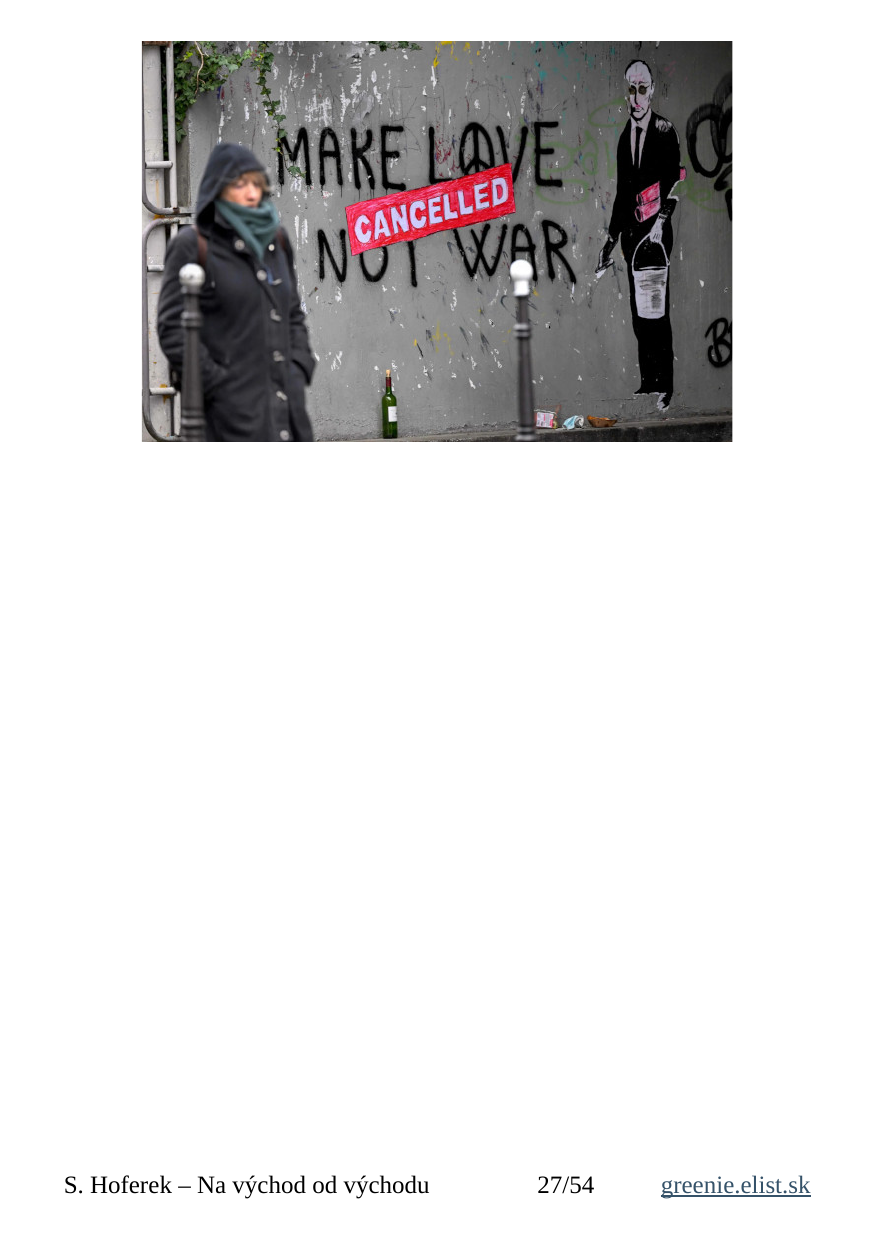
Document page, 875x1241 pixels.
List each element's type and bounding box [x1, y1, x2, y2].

picture [141, 41, 733, 442]
